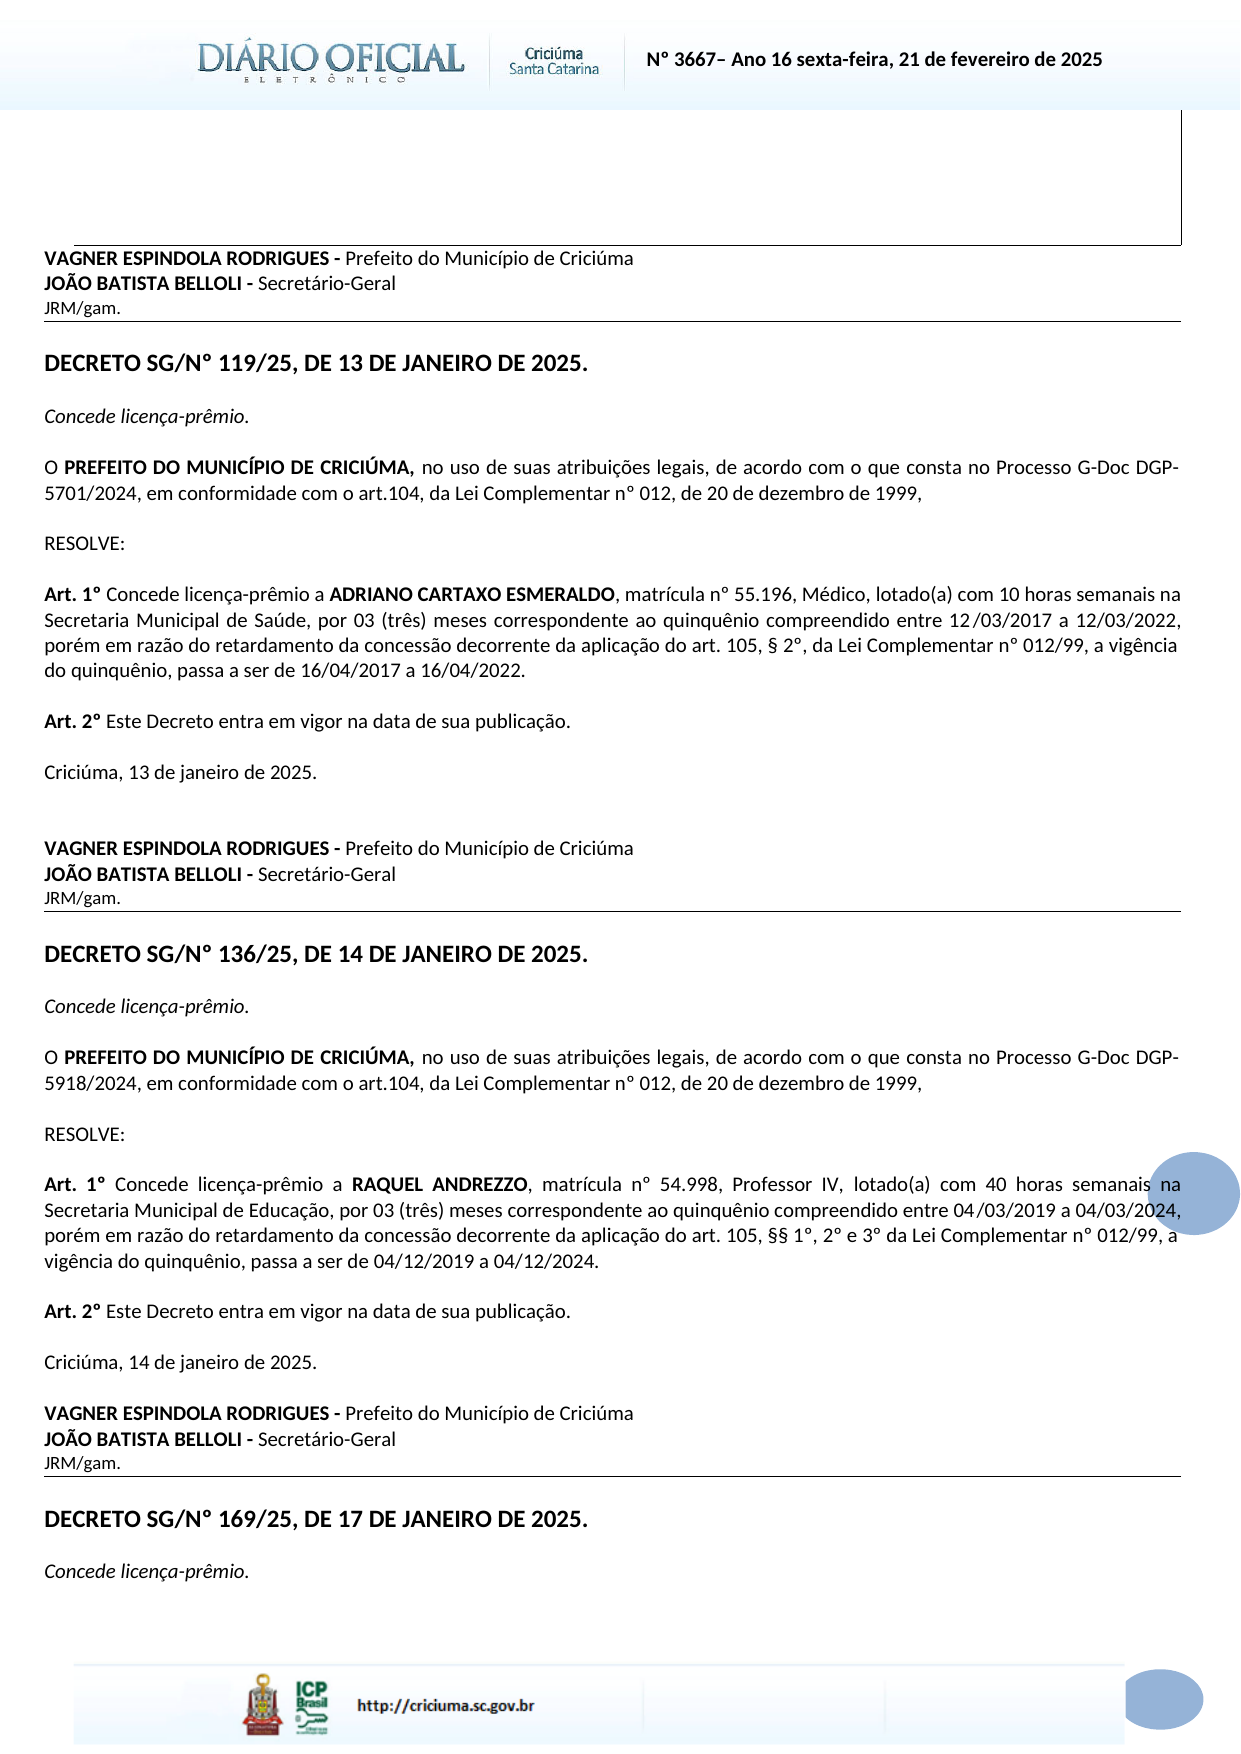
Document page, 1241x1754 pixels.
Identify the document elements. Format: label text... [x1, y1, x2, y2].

text O PREFEITO DO MUNICÍPIO DE CRICIÚMA, no uso de suas atribuições legais, de acordo com o que consta no Processo G-Doc DGP-5701/2024, em conformidade com o art.104, da Lei Complementar nº 012, de 20 de dezembro de 1999, [44, 454, 1181, 505]
text Concede licença-prêmio. [44, 1559, 1181, 1584]
text JOÃO BATISTA BELLOLI - Secretário-Geral [44, 271, 1181, 296]
text JRM/gam. [44, 296, 1181, 321]
text JOÃO BATISTA BELLOLI - Secretário-Geral [44, 1426, 1181, 1451]
text RESOLVE: [44, 1121, 1181, 1146]
text JOÃO BATISTA BELLOLI - Secretário-Geral [44, 861, 1181, 886]
text VAGNER ESPINDOLA RODRIGUES - Prefeito do Município de Criciúma [44, 245, 1181, 271]
text VAGNER ESPINDOLA RODRIGUES - Prefeito do Município de Criciúma [44, 836, 1181, 861]
text DECRETO SG/Nº 119/25, DE 13 DE JANEIRO DE 2025. [44, 347, 1181, 378]
text DECRETO SG/Nº 169/25, DE 17 DE JANEIRO DE 2025. [44, 1503, 1181, 1533]
text JRM/gam. [44, 1451, 1181, 1476]
text DECRETO SG/Nº 136/25, DE 14 DE JANEIRO DE 2025. [44, 938, 1181, 968]
text Art. 2º Este Decreto entra em vigor na data de sua publicação. [44, 708, 1181, 734]
text Art. 1º Concede licença-prêmio a RAQUEL ANDREZZO, matrícula nº 54.998, Professor IV, lotado(a) com 40 horas semanais na Secretaria Municipal de Educação, por 03 (três) meses correspondente ao quinquênio compreendido entre 04/03/2019 a 04/03/2024, porém em razão do retardamento da concessão decorrente da aplicação do art. 105, §§ 1º, 2º e 3º da Lei Complementar nº 012/99, a vigência do quinquênio, passa a ser de 04/12/2019 a 04/12/2024. [44, 1172, 1181, 1273]
text RESOLVE: [44, 531, 1181, 556]
text Art. 1º Concede licença-prêmio a ADRIANO CARTAXO ESMERALDO, matrícula nº 55.196, Médico, lotado(a) com 10 horas semanais na Secretaria Municipal de Saúde, por 03 (três) meses correspondente ao quinquênio compreendido entre 12/03/2017 a 12/03/2022, porém em razão do retardamento da concessão decorrente da aplicação do art. 105, § 2º, da Lei Complementar nº 012/99, a vigência do quinquênio, passa a ser de 16/04/2017 a 16/04/2022. [44, 581, 1181, 683]
text Criciúma, 13 de janeiro de 2025. [44, 759, 1181, 785]
text JRM/gam. [44, 886, 1181, 911]
text Concede licença-prêmio. [44, 403, 1181, 429]
text Concede licença-prêmio. [44, 994, 1181, 1019]
text O PREFEITO DO MUNICÍPIO DE CRICIÚMA, no uso de suas atribuições legais, de acordo com o que consta no Processo G-Doc DGP-5918/2024, em conformidade com o art.104, da Lei Complementar nº 012, de 20 de dezembro de 1999, [44, 1044, 1181, 1095]
text VAGNER ESPINDOLA RODRIGUES - Prefeito do Município de Criciúma [44, 1400, 1181, 1426]
text Art. 2º Este Decreto entra em vigor na data de sua publicação. [44, 1299, 1181, 1324]
text Criciúma, 14 de janeiro de 2025. [44, 1349, 1181, 1375]
